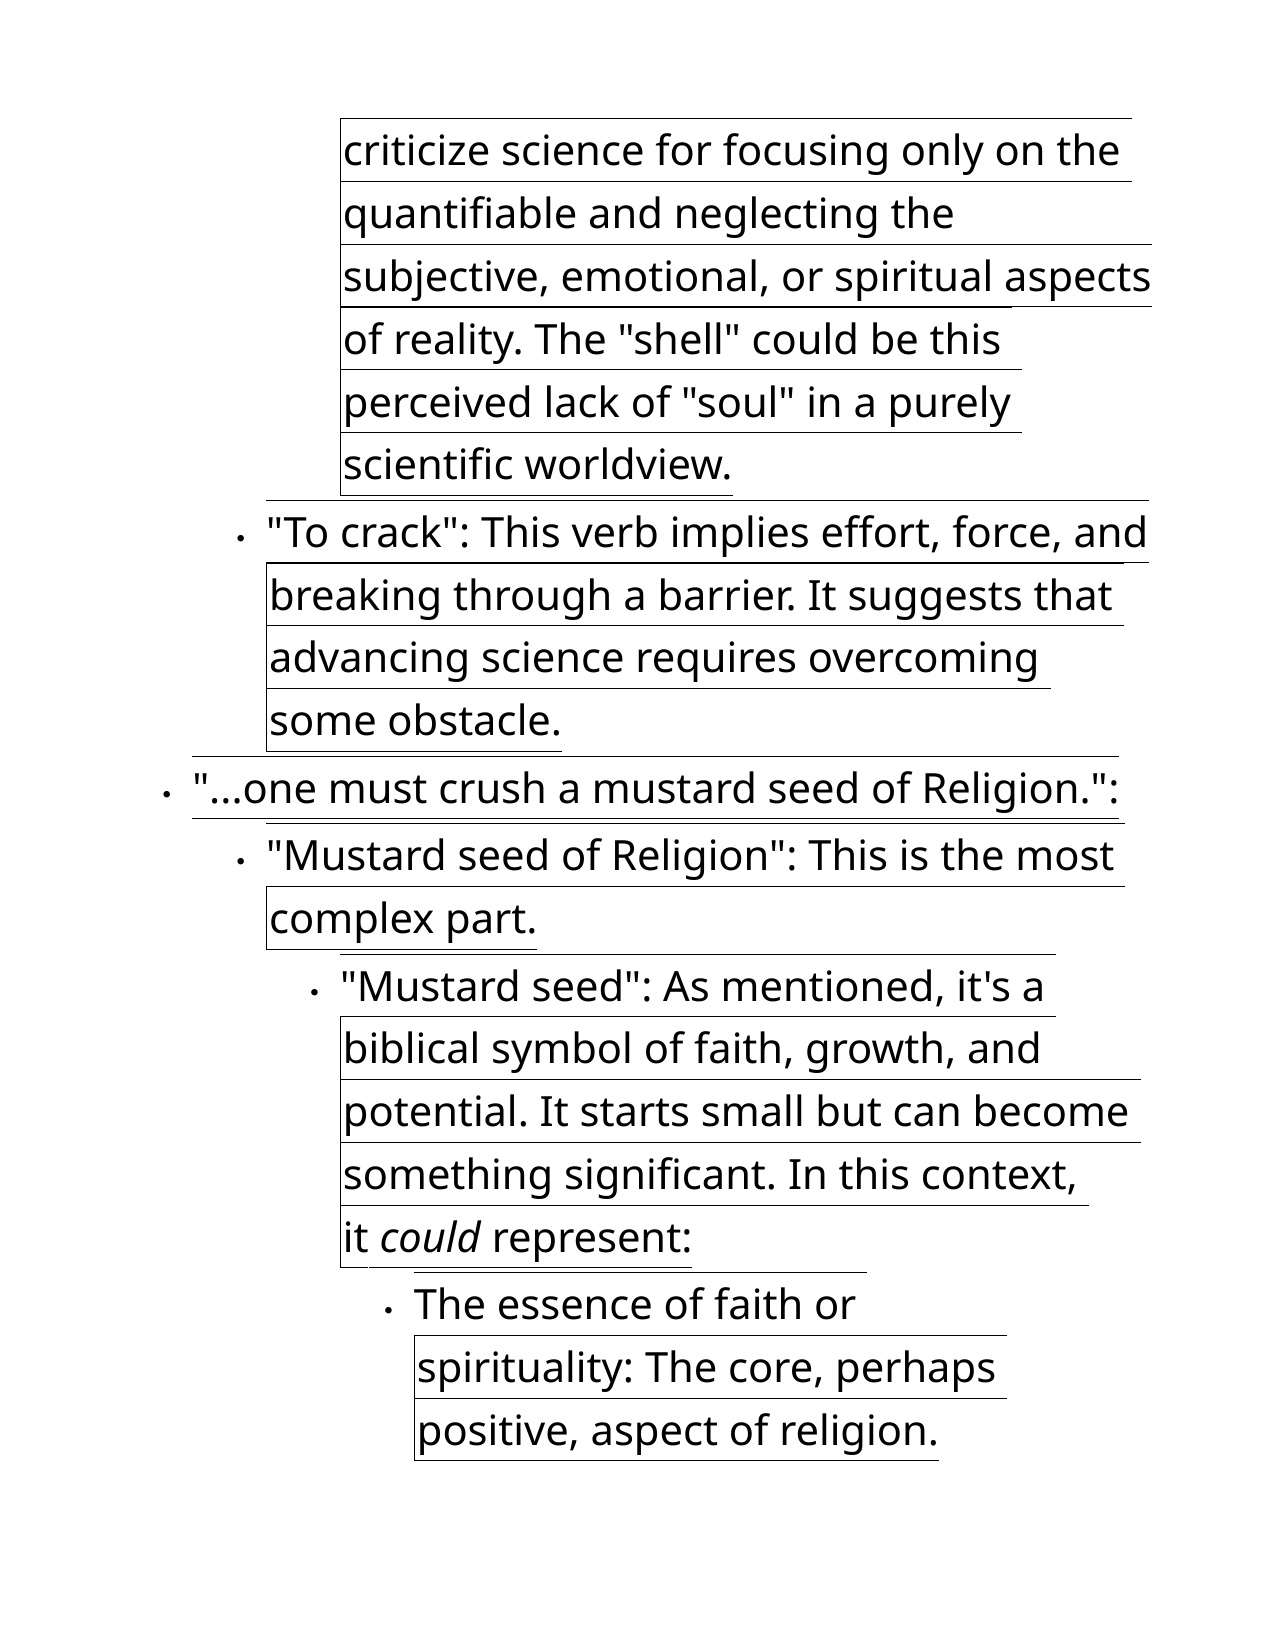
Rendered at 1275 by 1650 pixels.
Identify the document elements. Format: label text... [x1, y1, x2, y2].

list criticize science for focusing only on the quantifiable and neglecting the subjective, emotional, or spiritual aspects of reality. The "shell" could be this perceived lack of "soul" in a purely scientific worldview. [341, 118, 1157, 495]
list "To crack": This verb implies effort, force, and breaking through a barrier. It suggests that advancing science requires overcoming some obstacle. [236, 500, 1157, 751]
list The essence of faith or spirituality: The core, perhaps positive, aspect of religion. [384, 1272, 1157, 1461]
list "...one must crush a mustard seed of Religion.": [162, 756, 1157, 818]
list "Mustard seed of Religion": This is the most complex part. [236, 823, 1157, 949]
list [310, 118, 340, 495]
list "Mustard seed": As mentioned, it's a biblical symbol of faith, growth, and potential. It starts small but can become something significant. In this context, it could represent: [310, 953, 1157, 1267]
